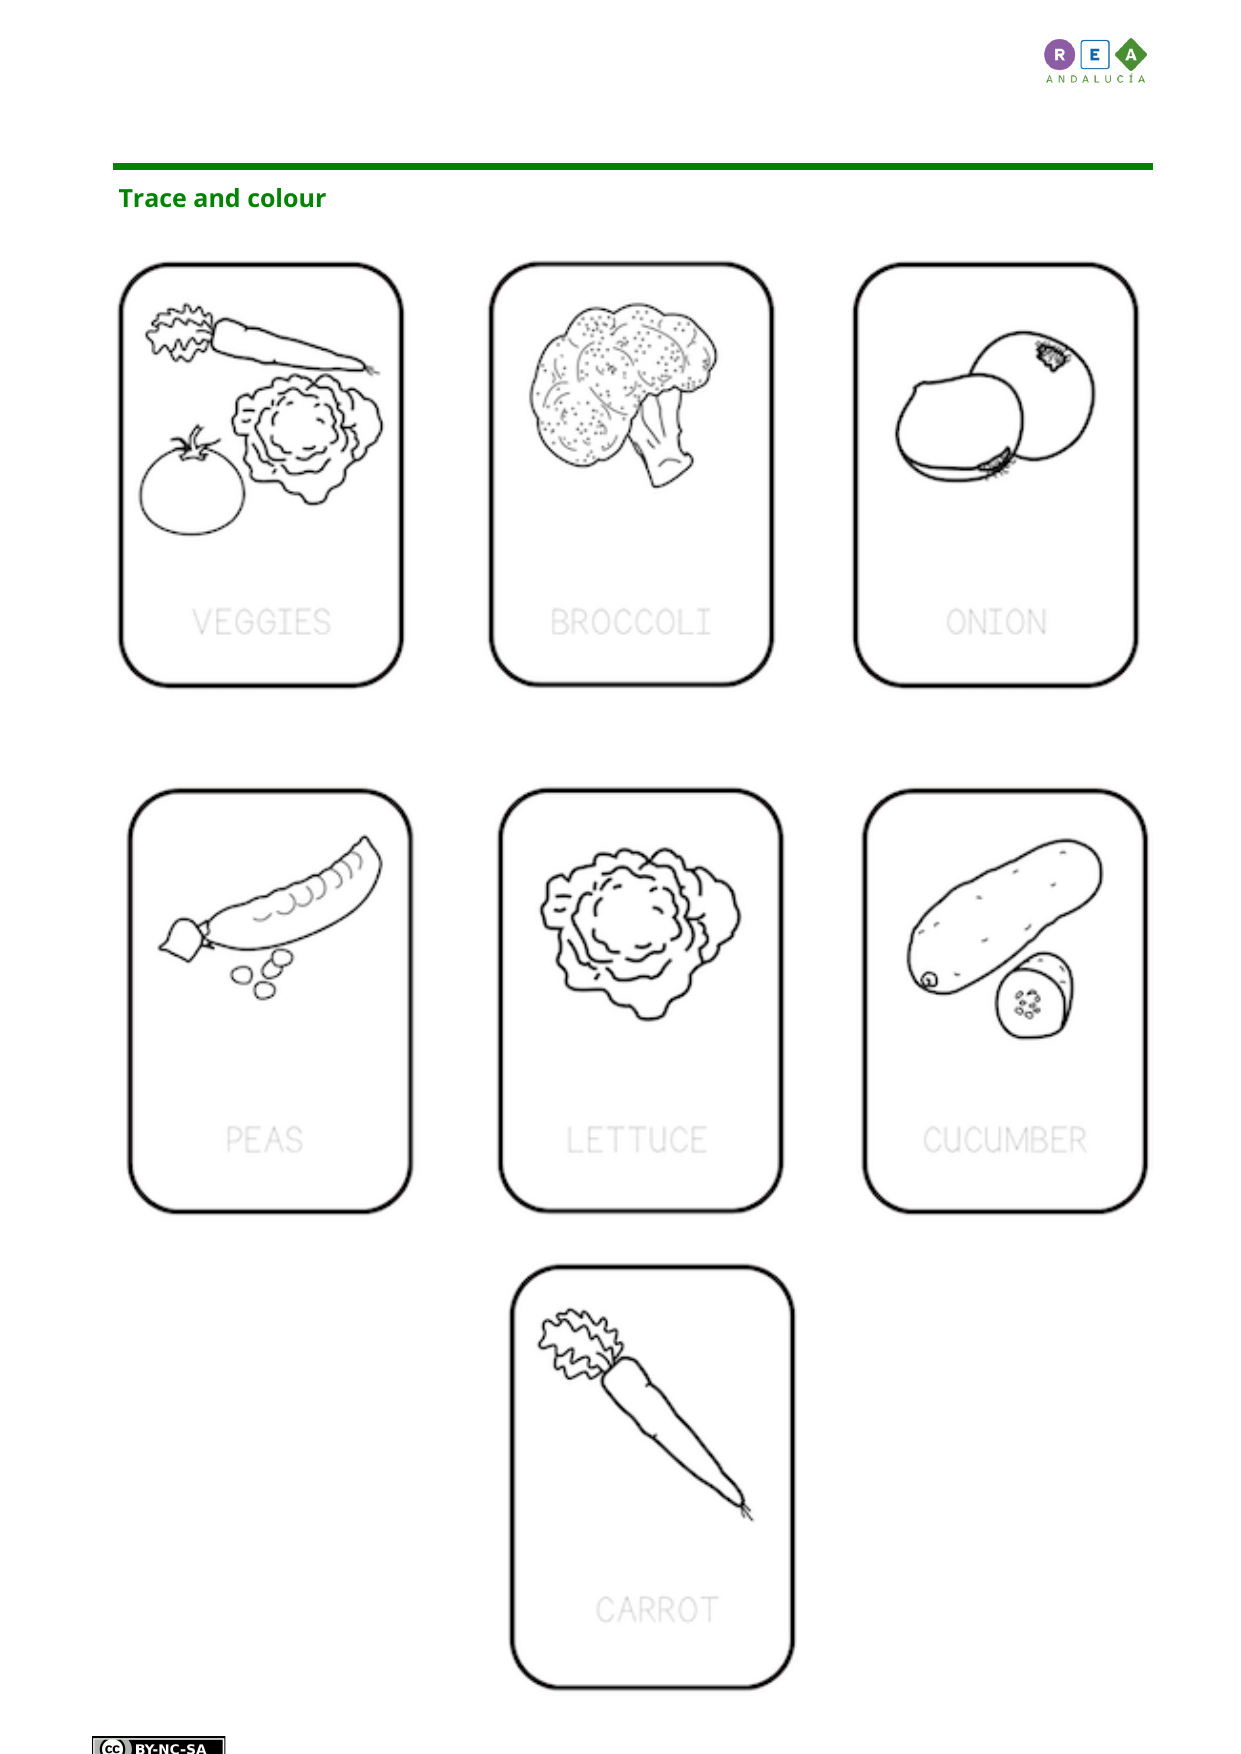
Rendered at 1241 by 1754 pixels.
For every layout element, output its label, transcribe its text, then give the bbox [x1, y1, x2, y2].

picture [92, 1736, 226, 1754]
picture [1039, 33, 1148, 88]
picture [92, 248, 1186, 1723]
text Trace and colour [118, 134, 1240, 214]
